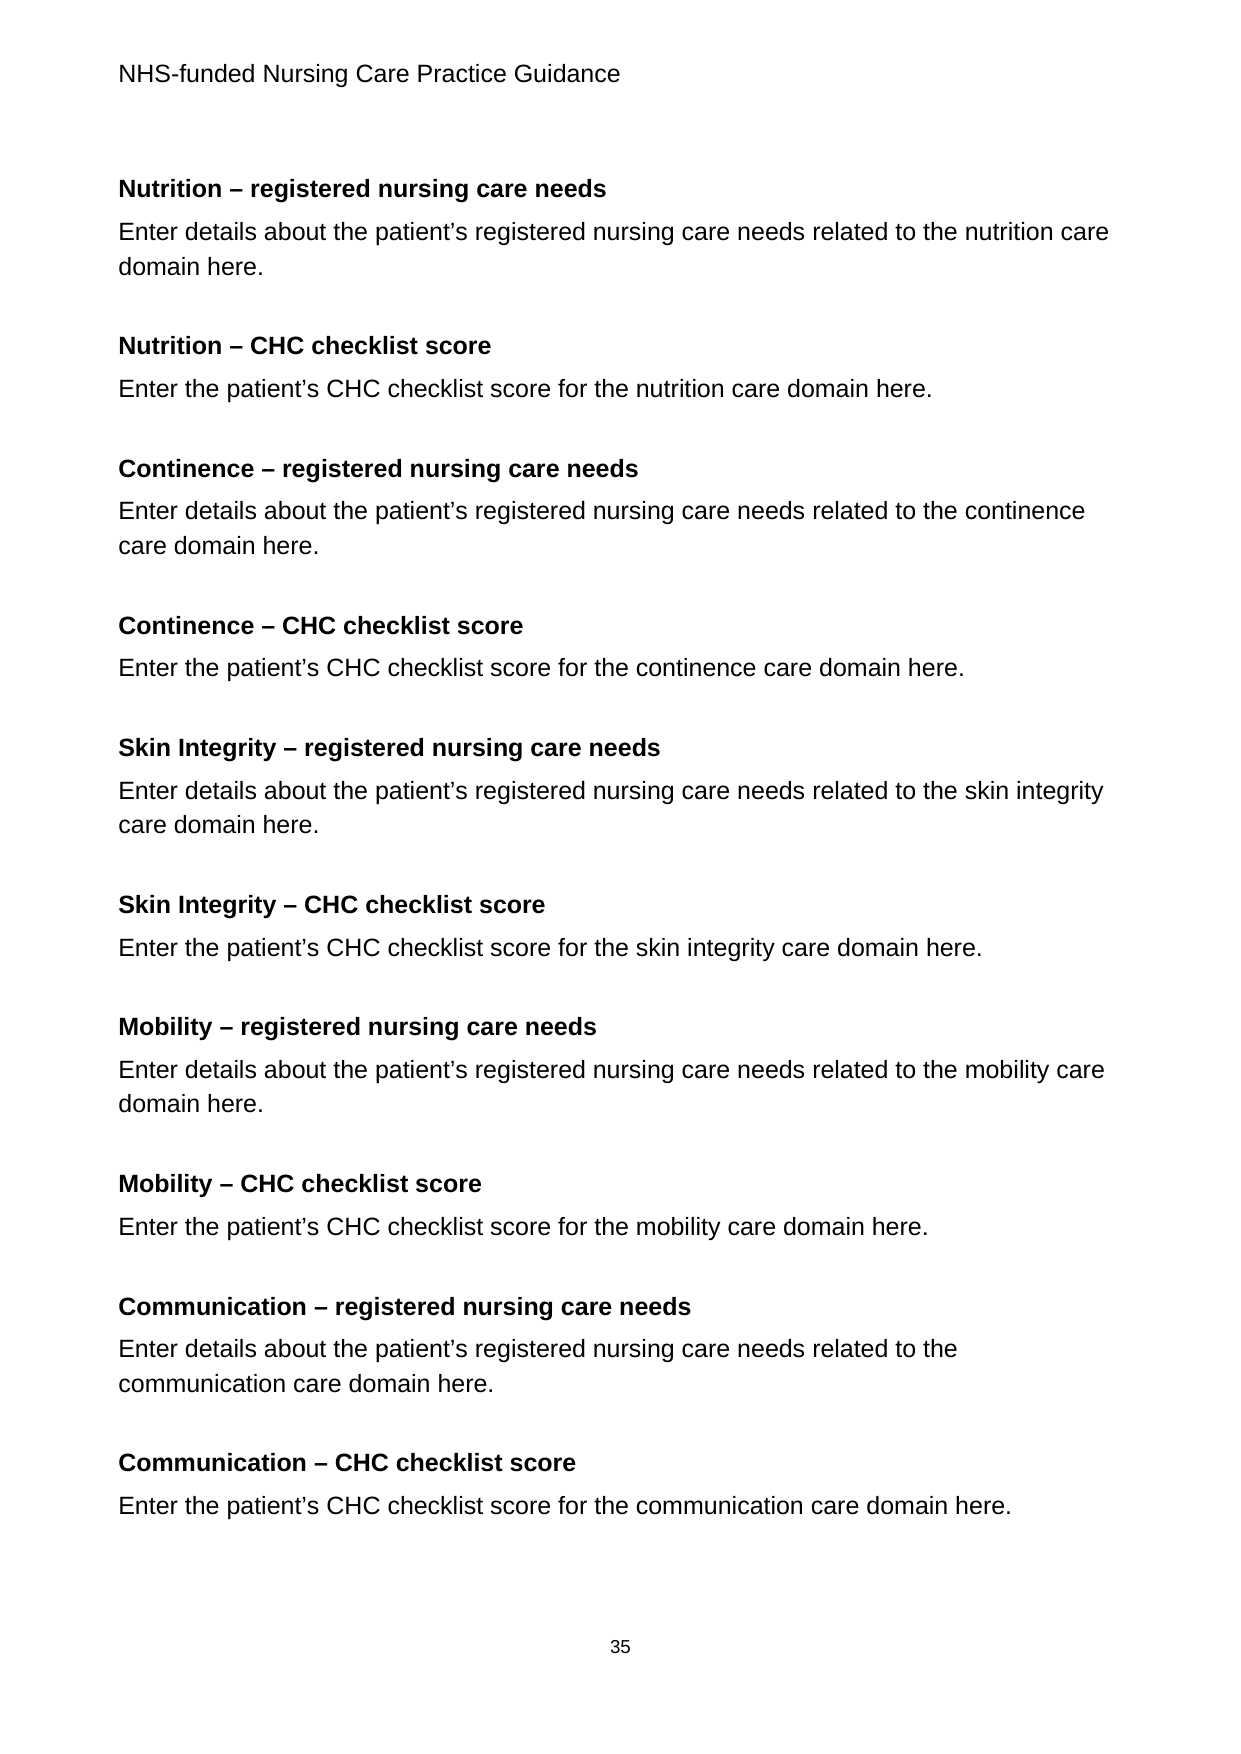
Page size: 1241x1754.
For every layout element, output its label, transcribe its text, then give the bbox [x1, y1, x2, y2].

text Enter the patient’s CHC checklist score for the continence care domain here. [118, 653, 1122, 682]
subtitle Nutrition – registered nursing care needs [118, 171, 1122, 204]
subtitle Skin Integrity – CHC checklist score [118, 887, 1122, 920]
subtitle Communication – CHC checklist score [118, 1445, 1122, 1478]
text Enter details about the patient’s registered nursing care needs related to the continence care domain here. [118, 496, 1122, 559]
subtitle Continence – CHC checklist score [118, 607, 1122, 641]
text Enter the patient’s CHC checklist score for the mobility care domain here. [118, 1212, 1122, 1241]
subtitle Mobility – registered nursing care needs [118, 1009, 1122, 1042]
subtitle Continence – registered nursing care needs [118, 451, 1122, 484]
text Enter details about the patient’s registered nursing care needs related to the mobility care domain here. [118, 1055, 1122, 1118]
text Enter details about the patient’s registered nursing care needs related to the communication care domain here. [118, 1334, 1122, 1397]
subtitle Skin Integrity – registered nursing care needs [118, 730, 1122, 763]
text Enter the patient’s CHC checklist score for the nutrition care domain here. [118, 374, 1122, 403]
text Enter details about the patient’s registered nursing care needs related to the skin integrity care domain here. [118, 776, 1122, 839]
text Enter the patient’s CHC checklist score for the communication care domain here. [118, 1491, 1122, 1520]
subtitle Communication – registered nursing care needs [118, 1288, 1122, 1322]
subtitle Mobility – CHC checklist score [118, 1166, 1122, 1199]
subtitle Nutrition – CHC checklist score [118, 328, 1122, 361]
text Enter details about the patient’s registered nursing care needs related to the nutrition care domain here. [118, 217, 1122, 280]
text Enter the patient’s CHC checklist score for the skin integrity care domain here. [118, 932, 1122, 961]
